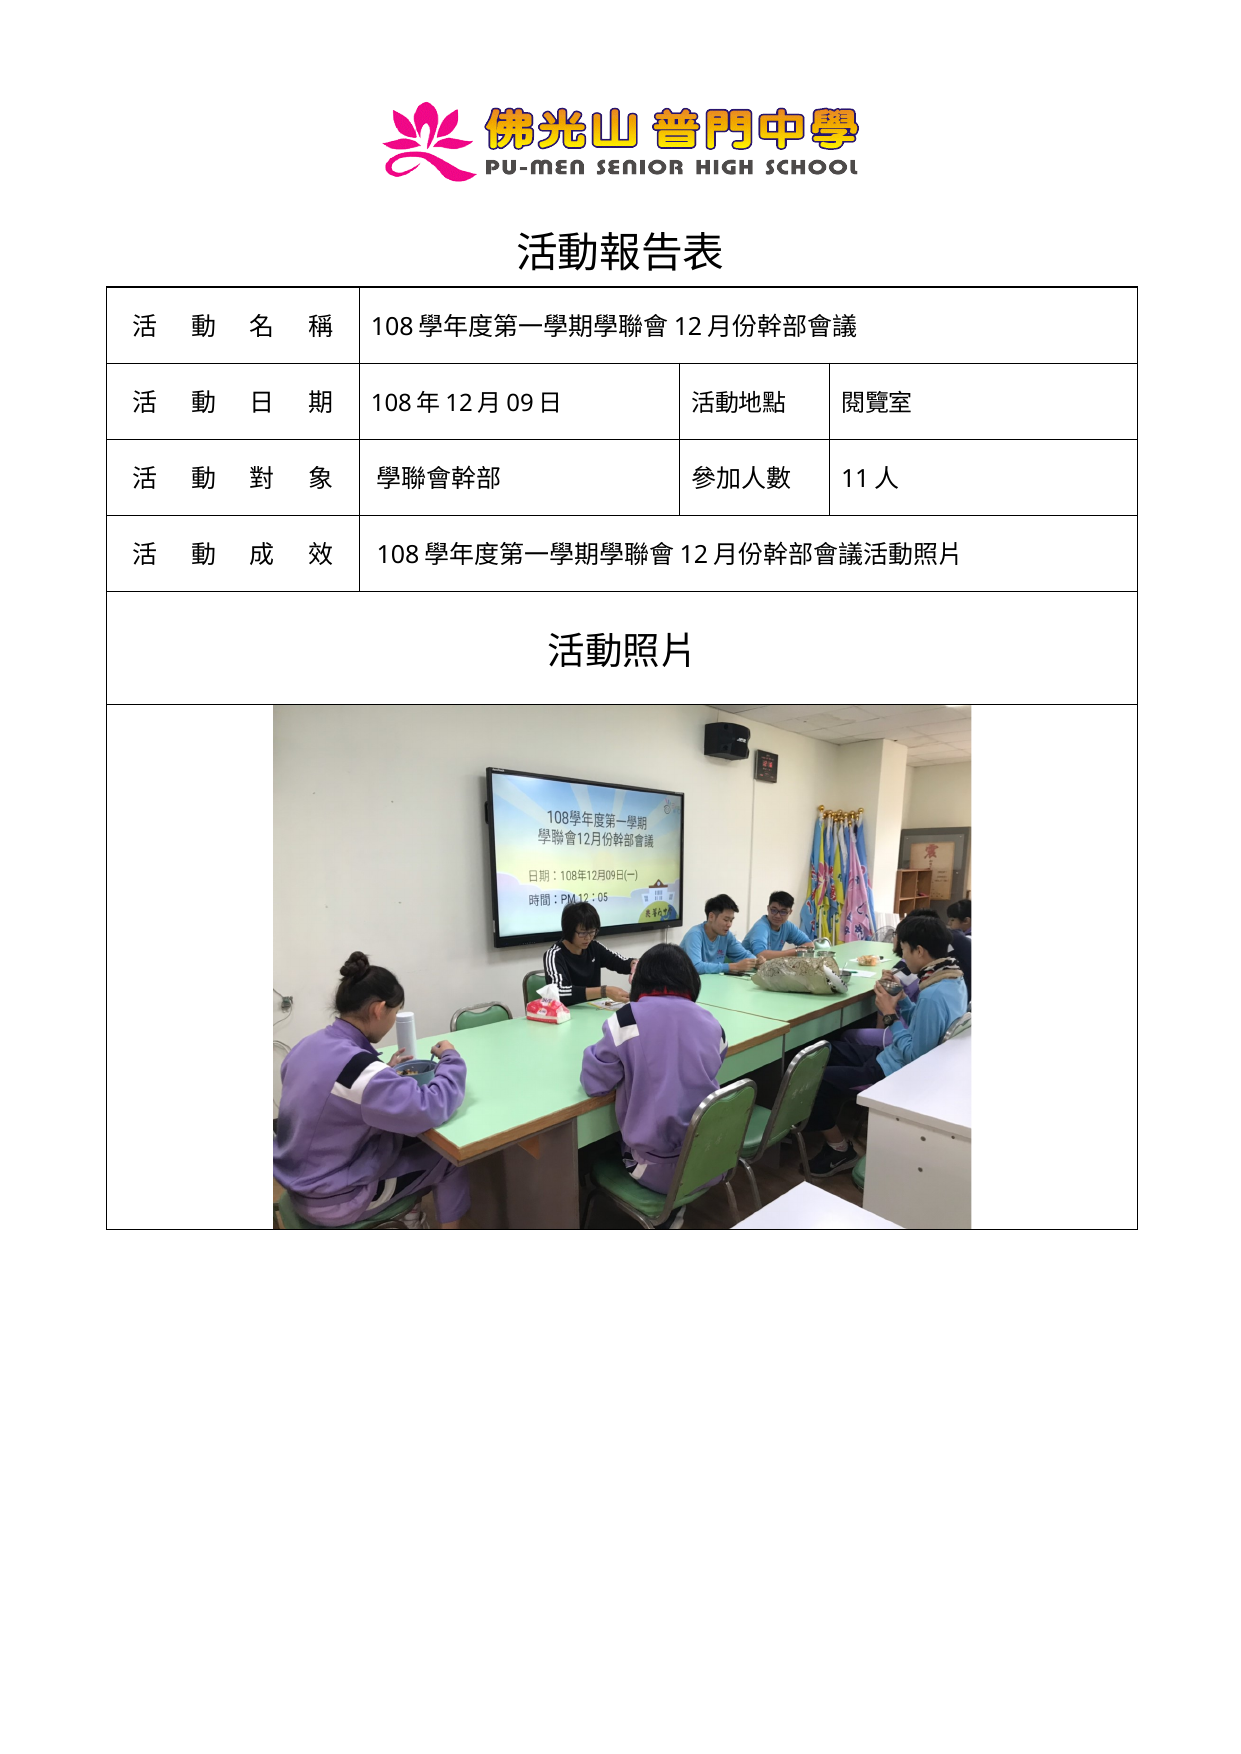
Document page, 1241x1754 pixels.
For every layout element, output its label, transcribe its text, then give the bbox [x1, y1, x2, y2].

table_cell 活動日期 [107, 364, 359, 438]
table_cell 活動對象 [107, 440, 359, 514]
text 活動報告表 [118, 211, 1122, 286]
table_cell 活動照片 [107, 592, 1137, 704]
table_cell 參加人數 [680, 440, 829, 514]
table_cell [972, 705, 1137, 1229]
table_cell 活動成效 [107, 516, 359, 591]
table_cell 108年12月09日 [360, 364, 679, 438]
picture [378, 98, 862, 185]
table_cell 閱覽室 [830, 364, 1137, 438]
table_cell 108學年度第一學期學聯會12月份幹部會議活動照片 [360, 516, 1137, 591]
table_cell [107, 705, 273, 1229]
table_cell 活動地點 [680, 364, 829, 438]
table_header 活動名稱 [107, 288, 359, 362]
table_cell 學聯會幹部 [360, 440, 679, 514]
table_header 108學年度第一學期學聯會12月份幹部會議 [360, 288, 1137, 362]
table_cell 11人 [830, 440, 1137, 514]
picture [273, 705, 972, 1229]
